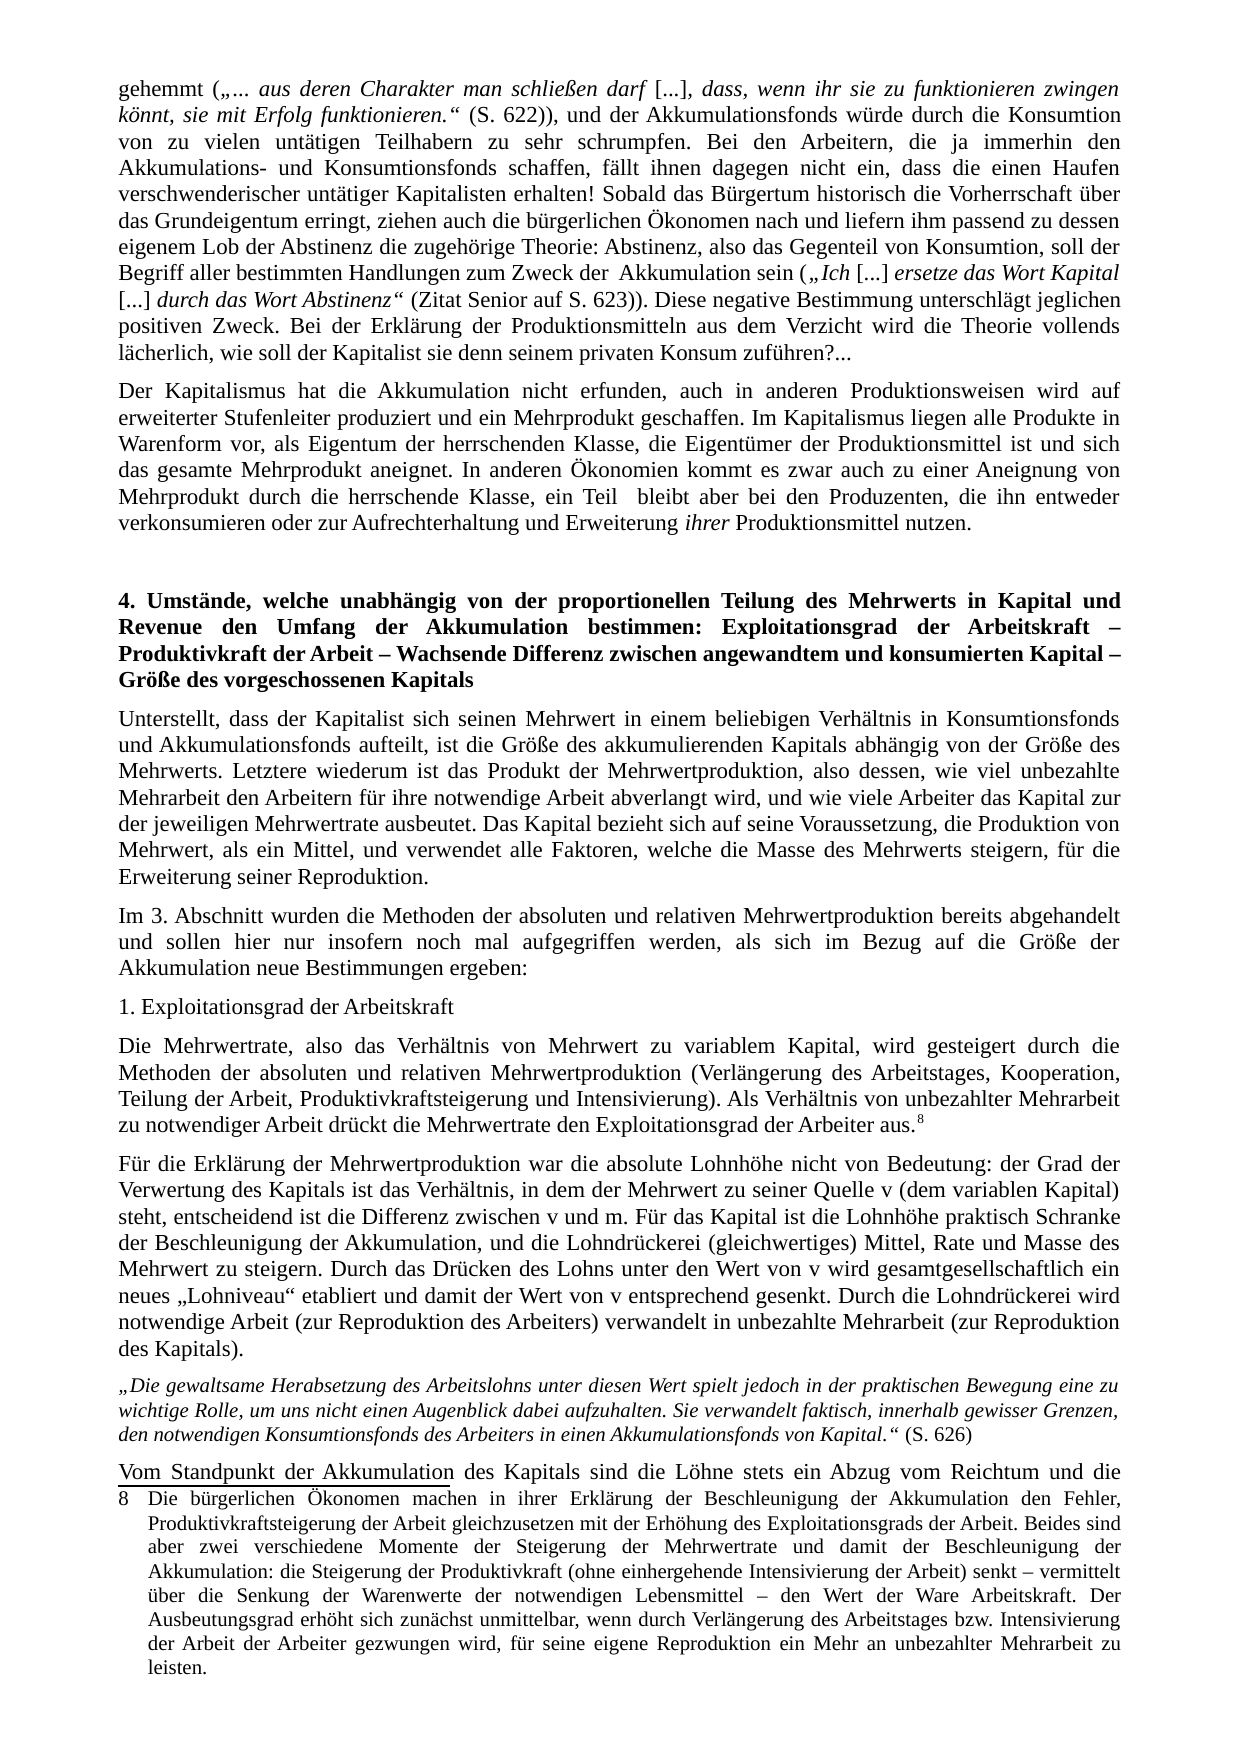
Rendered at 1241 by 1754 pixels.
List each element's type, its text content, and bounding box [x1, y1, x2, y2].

text Die Mehrwertrate, also das Verhältnis von Mehrwert zu variablem Kapital, wird gesteigert durch die Methoden der absoluten und relativen Mehrwertproduktion (Verlängerung des Arbeitstages, Kooperation, Teilung der Arbeit, Produktivkraftsteigerung und Intensivierung). Als Verhältnis von unbezahlter Mehrarbeit zu notwendiger Arbeit drückt die Mehrwertrate den Exploitationsgrad der Arbeiter aus. [118, 1032, 1122, 1138]
text 4. Umstände, welche unabhängig von der proportionellen Teilung des Mehrwerts in Kapital und Revenue den Umfang der Akkumulation bestimmen: Exploitationsgrad der Arbeitskraft – Produktivkraft der Arbeit – Wachsende Differenz zwischen angewandtem und konsumierten Kapital – Größe des vorgeschossenen Kapitals [118, 587, 1122, 692]
text Vom Standpunkt der Akkumulation des Kapitals sind die Löhne stets ein Abzug vom Reichtum und die [118, 1458, 1122, 1484]
text „Die gewaltsame Herabsetzung des Arbeitslohns unter diesen Wert spielt jedoch in der praktischen Bewegung eine zu wichtige Rolle, um uns nicht einen Augenblick dabei aufzuhalten. Sie verwandelt faktisch, innerhalb gewisser Grenzen, den notwendigen Konsumtionsfonds des Arbeiters in einen Akkumulationsfonds von Kapital.“ (S. 626) [118, 1373, 1122, 1446]
text Die bürgerlichen Ökonomen machen in ihrer Erklärung der Beschleunigung der Akkumulation den Fehler, Produktivkraftsteigerung der Arbeit gleichzusetzen mit der Erhöhung des Exploitationsgrads der Arbeit. Beides sind aber zwei verschiedene Momente der Steigerung der Mehrwertrate und damit der Beschleunigung der Akkumulation: die Steigerung der Produktivkraft (ohne einhergehende Intensivierung der Arbeit) senkt – vermittelt über die Senkung der Warenwerte der notwendigen Lebensmittel – den Wert der Ware Arbeitskraft. Der Ausbeutungsgrad erhöht sich zunächst unmittelbar, wenn durch Verlängerung des Arbeitstages bzw. Intensivierung der Arbeit der Arbeiter gezwungen wird, für seine eigene Reproduktion ein Mehr an unbezahlter Mehrarbeit zu leisten. [118, 1486, 1122, 1679]
text Im 3. Abschnitt wurden die Methoden der absoluten und relativen Mehrwertproduktion bereits abgehandelt und sollen hier nur insofern noch mal aufgegriffen werden, als sich im Bezug auf die Größe der Akkumulation neue Bestimmungen ergeben: [118, 902, 1122, 981]
text Der Kapitalismus hat die Akkumulation nicht erfunden, auch in anderen Produktionsweisen wird auf erweiterter Stufenleiter produziert und ein Mehrprodukt geschaffen. Im Kapitalismus liegen alle Produkte in Warenform vor, als Eigentum der herrschenden Klasse, die Eigentümer der Produktionsmittel ist und sich das gesamte Mehrprodukt aneignet. In anderen Ökonomien kommt es zwar auch zu einer Aneignung von Mehrprodukt durch die herrschende Klasse, ein Teil bleibt aber bei den Produzenten, die ihn entweder verkonsumieren oder zur Aufrechterhaltung und Erweiterung ihrer Produktionsmittel nutzen. [118, 377, 1122, 536]
text gehemmt („... aus deren Charakter man schließen darf [...], dass, wenn ihr sie zu funktionieren zwingen könnt, sie mit Erfolg funktionieren.“ (S. 622)), und der Akkumulationsfonds würde durch die Konsumtion von zu vielen untätigen Teilhabern zu sehr schrumpfen. Bei den Arbeitern, die ja immerhin den Akkumulations- und Konsumtionsfonds schaffen, fällt ihnen dagegen nicht ein, dass die einen Haufen verschwenderischer untätiger Kapitalisten erhalten! Sobald das Bürgertum historisch die Vorherrschaft über das Grundeigentum erringt, ziehen auch die bürgerlichen Ökonomen nach und liefern ihm passend zu dessen eigenem Lob der Abstinenz die zugehörige Theorie: Abstinenz, also das Gegenteil von Konsumtion, soll der Begriff aller bestimmten Handlungen zum Zweck der Akkumulation sein („Ich [...] ersetze das Wort Kapital [...] durch das Wort Abstinenz“ (Zitat Senior auf S. 623)). Diese negative Bestimmung unterschlägt jeglichen positiven Zweck. Bei der Erklärung der Produktionsmitteln aus dem Verzicht wird die Theorie vollends lächerlich, wie soll der Kapitalist sie denn seinem privaten Konsum zuführen?... [118, 75, 1122, 365]
text 1. Exploitationsgrad der Arbeitskraft [118, 993, 1122, 1020]
text Für die Erklärung der Mehrwertproduktion war die absolute Lohnhöhe nicht von Bedeutung: der Grad der Verwertung des Kapitals ist das Verhältnis, in dem der Mehrwert zu seiner Quelle v (dem variablen Kapital) steht, entscheidend ist die Differenz zwischen v und m. Für das Kapital ist die Lohnhöhe praktisch Schranke der Beschleunigung der Akkumulation, und die Lohndrückerei (gleichwertiges) Mittel, Rate und Masse des Mehrwert zu steigern. Durch das Drücken des Lohns unter den Wert von v wird gesamtgesellschaftlich ein neues „Lohniveau“ etabliert und damit der Wert von v entsprechend gesenkt. Durch die Lohndrückerei wird notwendige Arbeit (zur Reproduktion des Arbeiters) verwandelt in unbezahlte Mehrarbeit (zur Reproduktion des Kapitals). [118, 1150, 1122, 1361]
text Unterstellt, dass der Kapitalist sich seinen Mehrwert in einem beliebigen Verhältnis in Konsumtionsfonds und Akkumulationsfonds aufteilt, ist die Größe des akkumulierenden Kapitals abhängig von der Größe des Mehrwerts. Letztere wiederum ist das Produkt der Mehrwertproduktion, also dessen, wie viel unbezahlte Mehrarbeit den Arbeitern für ihre notwendige Arbeit abverlangt wird, und wie viele Arbeiter das Kapital zur der jeweiligen Mehrwertrate ausbeutet. Das Kapital bezieht sich auf seine Voraussetzung, die Produktion von Mehrwert, als ein Mittel, und verwendet alle Faktoren, welche die Masse des Mehrwerts steigern, für die Erweiterung seiner Reproduktion. [118, 705, 1122, 889]
